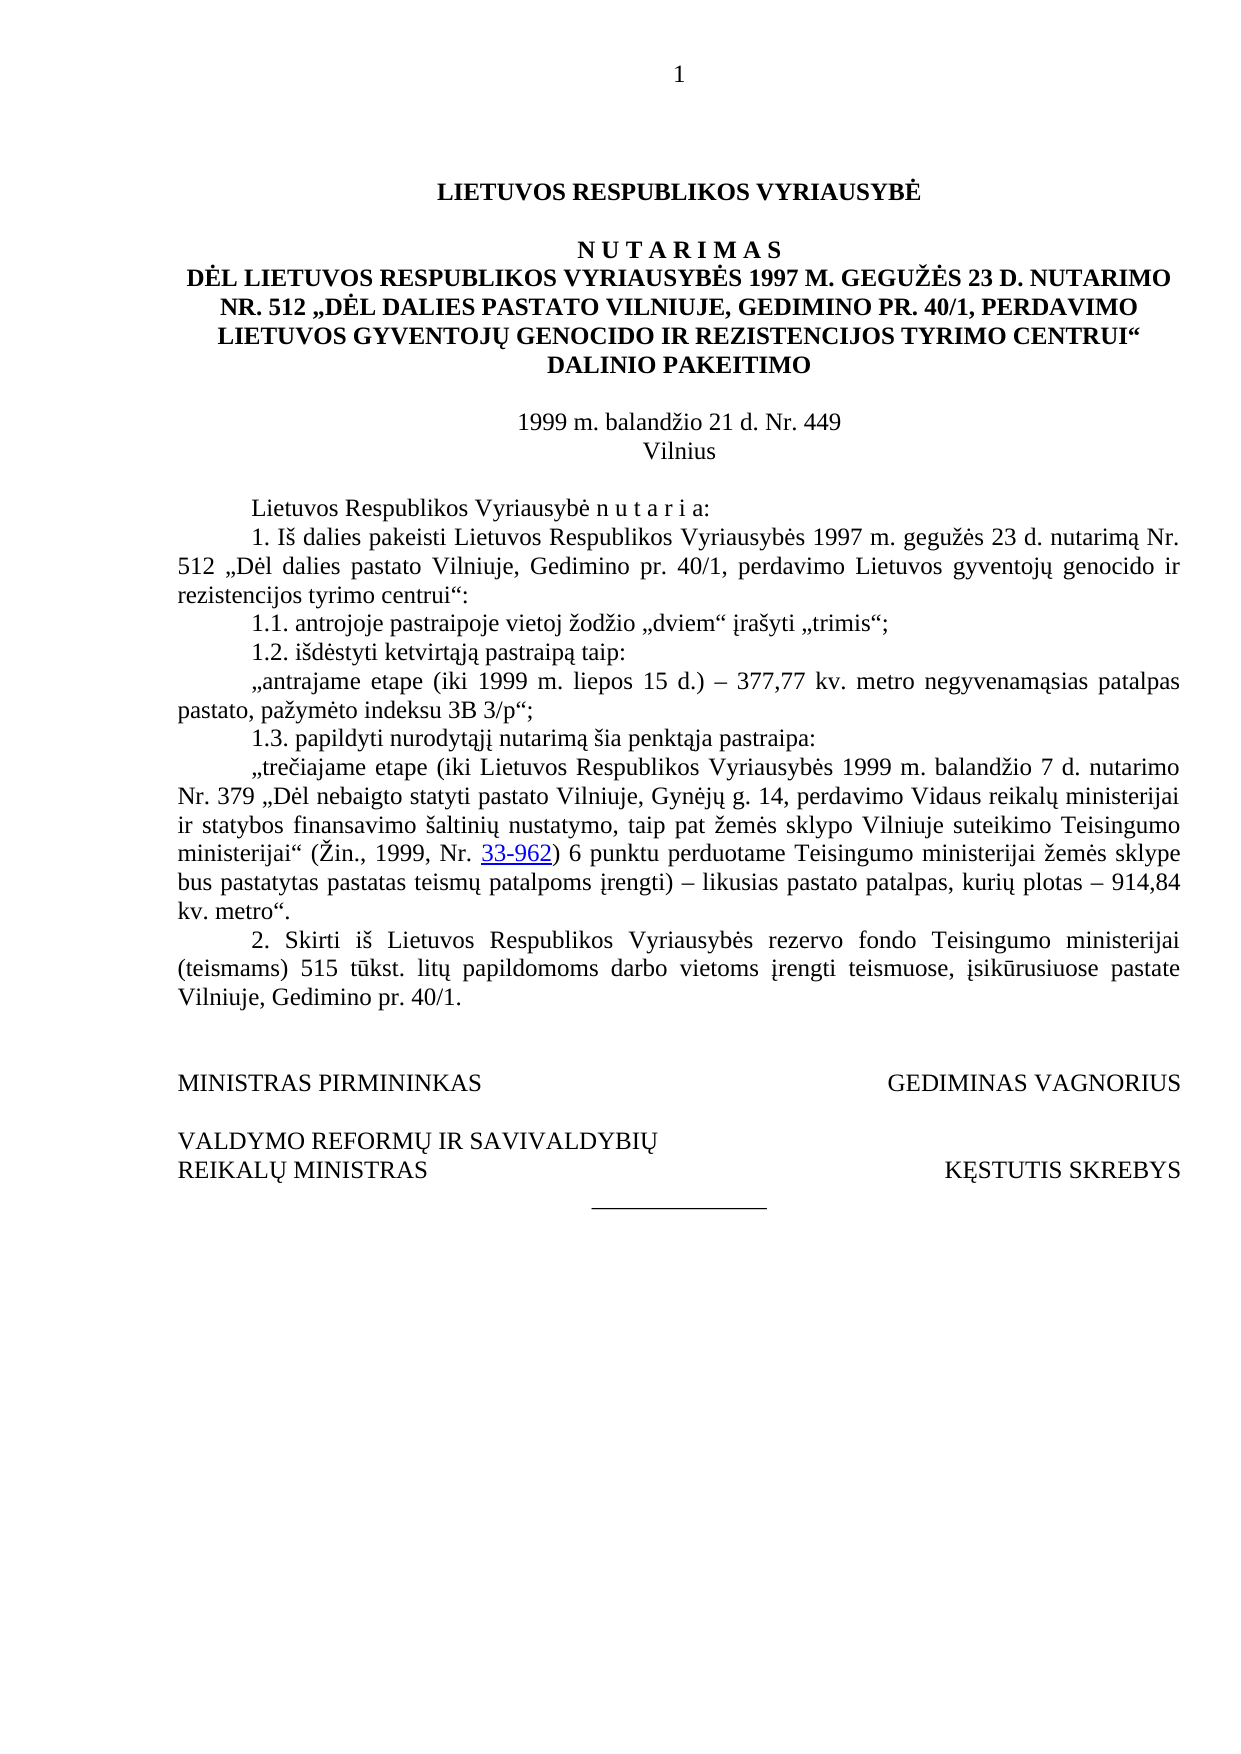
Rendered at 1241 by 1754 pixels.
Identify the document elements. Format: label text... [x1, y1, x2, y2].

text MINISTRAS PIRMININKAS GEDIMINAS VAGNORIUS [177, 1068, 1181, 1097]
text Lietuvos Respublikos Vyriausybė nutaria: [177, 493, 1181, 522]
text 1999 m. balandžio 21 d. Nr. 449 [177, 407, 1181, 436]
text 1. Iš dalies pakeisti Lietuvos Respublikos Vyriausybės 1997 m. gegužės 23 d. nutarimą Nr. 512 „Dėl dalies pastato Vilniuje, Gedimino pr. 40/1, perdavimo Lietuvos gyventojų genocido ir rezistencijos tyrimo centrui“: [177, 522, 1181, 608]
text 2. Skirti iš Lietuvos Respublikos Vyriausybės rezervo fondo Teisingumo ministerijai (teismams) 515 tūkst. litų papildomoms darbo vietoms įrengti teismuose, įsikūrusiuose pastate Vilniuje, Gedimino pr. 40/1. [177, 925, 1181, 1011]
text VALDYMO REFORMŲ IR SAVIVALDYBIŲ [177, 1126, 1181, 1155]
text „trečiajame etape (iki Lietuvos Respublikos Vyriausybės 1999 m. balandžio 7 d. nutarimo Nr. 379 „Dėl nebaigto statyti pastato Vilniuje, Gynėjų g. 14, perdavimo Vidaus reikalų ministerijai ir statybos finansavimo šaltinių nustatymo, taip pat žemės sklypo Vilniuje suteikimo Teisingumo ministerijai“ (Žin., 1999, Nr. 33-962) 6 punktu perduotame Teisingumo ministerijai žemės sklype bus pastatytas pastatas teismų patalpoms įrengti) – likusias pastato patalpas, kurių plotas – 914,84 kv. metro“. [177, 752, 1181, 925]
text „antrajame etape (iki 1999 m. liepos 15 d.) – 377,77 kv. metro negyvenamąsias patalpas pastato, pažymėto indeksu 3B 3/p“; [177, 666, 1181, 723]
text Vilnius [177, 436, 1181, 465]
text DĖL LIETUVOS RESPUBLIKOS VYRIAUSYBĖS 1997 M. GEGUŽĖS 23 D. NUTARIMO NR. 512 „DĖL DALIES PASTATO VILNIUJE, GEDIMINO PR. 40/1, PERDAVIMO LIETUVOS GYVENTOJŲ GENOCIDO IR REZISTENCIJOS TYRIMO CENTRUI“ DALINIO PAKEITIMO [177, 263, 1181, 378]
text LIETUVOS RESPUBLIKOS VYRIAUSYBĖ [177, 177, 1181, 206]
text 1.2. išdėstyti ketvirtąją pastraipą taip: [177, 637, 1181, 666]
text 1.1. antrojoje pastraipoje vietoj žodžio „dviem“ įrašyti „trimis“; [177, 608, 1181, 637]
text N U T A R I M A S [177, 235, 1181, 263]
text 1.3. papildyti nurodytąjį nutarimą šia penktąja pastraipa: [177, 723, 1181, 752]
text ______________ [177, 1183, 1181, 1212]
text REIKALŲ MINISTRAS KĘSTUTIS SKREBYS [177, 1155, 1181, 1183]
